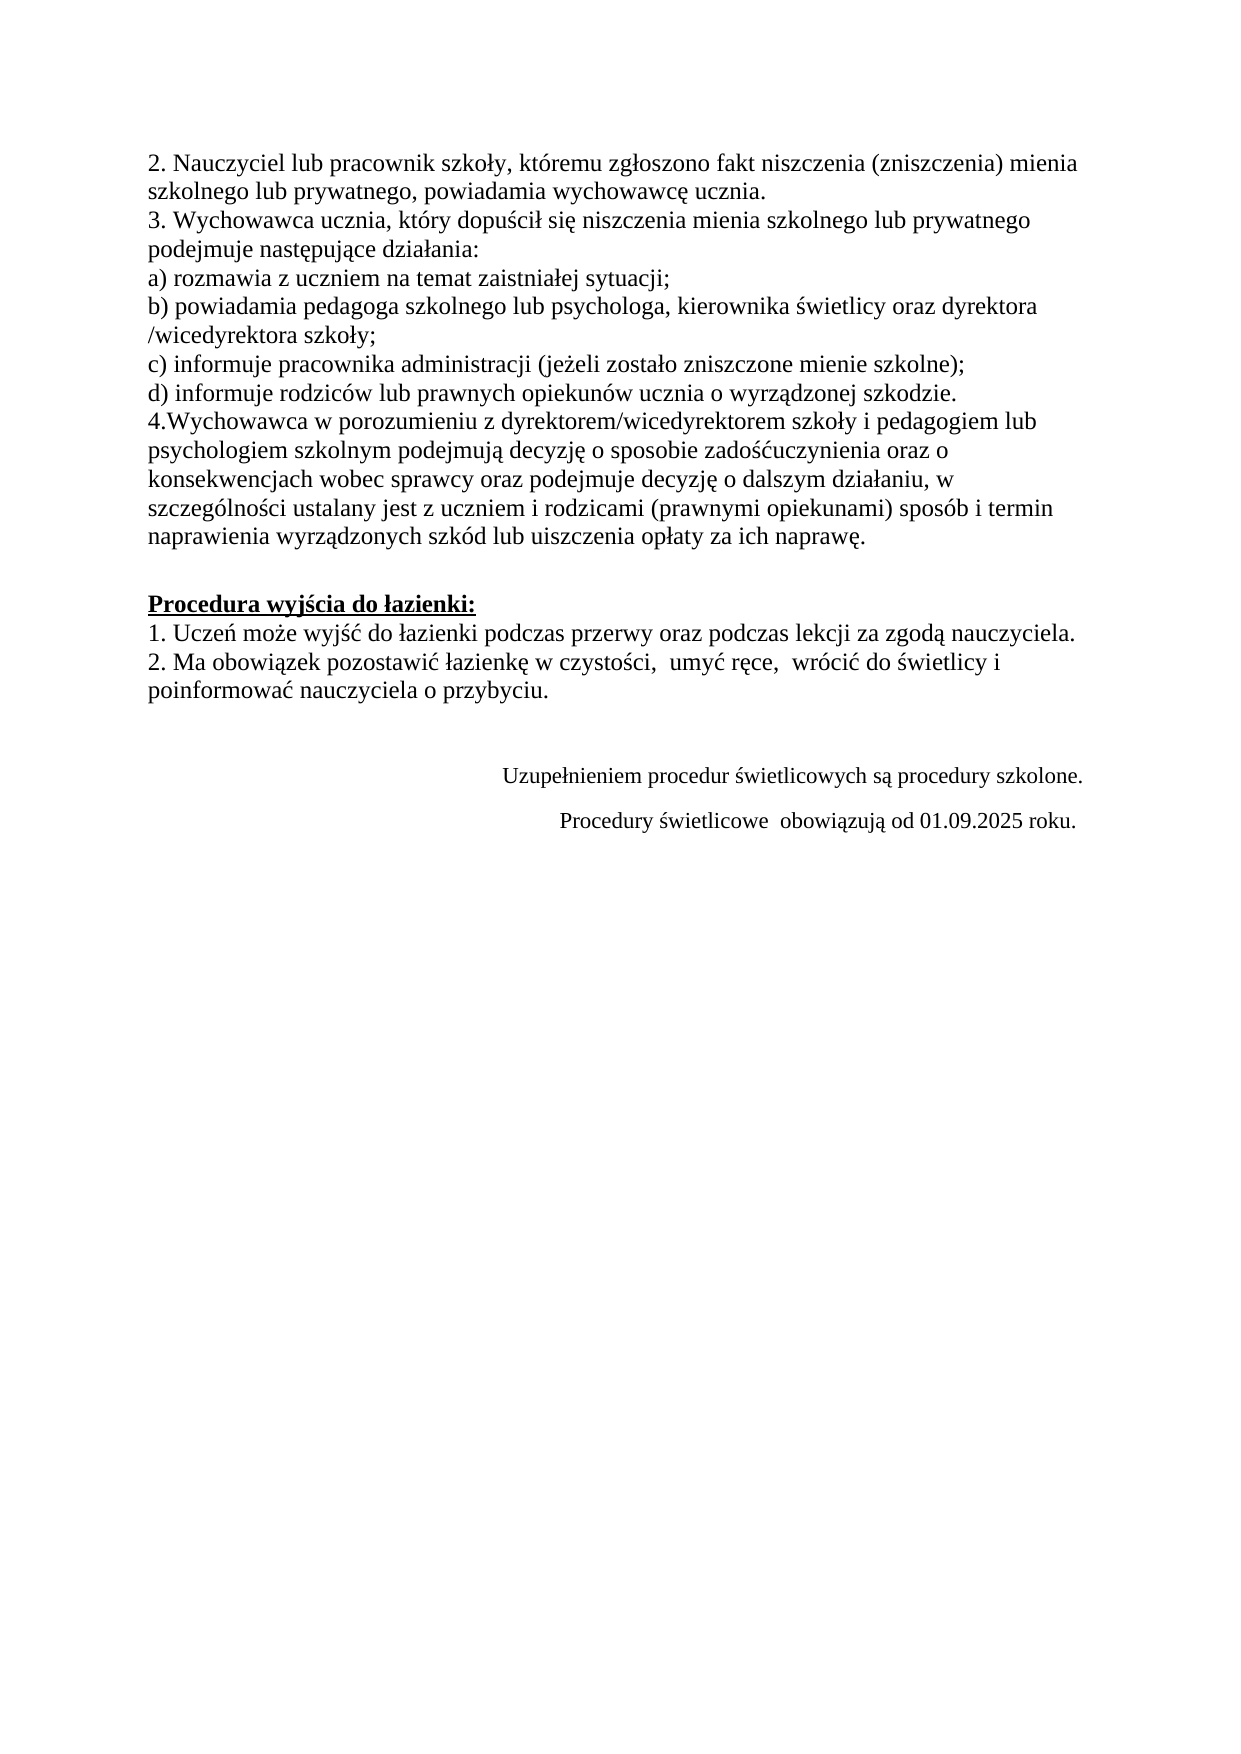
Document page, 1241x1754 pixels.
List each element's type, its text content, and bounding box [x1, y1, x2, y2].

text Procedura wyjścia do łazienki: [148, 589, 1093, 618]
text 1. Uczeń może wyjść do łazienki podczas przerwy oraz podczas lekcji za zgodą nauczyciela. [148, 618, 1093, 647]
text Uzupełnieniem procedur świetlicowych są procedury szkolone. [148, 762, 1093, 788]
text Procedury świetlicowe obowiązują od 01.09.2025 roku. [148, 807, 1093, 833]
text 2. Ma obowiązek pozostawić łazienkę w czystości, umyć ręce, wrócić do świetlicy i poinformować nauczyciela o przybyciu. [148, 647, 1093, 704]
text 2. Nauczyciel lub pracownik szkoły, któremu zgłoszono fakt niszczenia (zniszczenia) mienia szkolnego lub prywatnego, powiadamia wychowawcę ucznia. 3. Wychowawca ucznia, który dopuścił się niszczenia mienia szkolnego lub prywatnego podejmuje następujące działania: a) rozmawia z uczniem na temat zaistniałej sytuacji; b) powiadamia pedagoga szkolnego lub psychologa, kierownika świetlicy oraz dyrektora /wicedyrektora szkoły; c) informuje pracownika administracji (jeżeli zostało zniszczone mienie szkolne); d) informuje rodziców lub prawnych opiekunów ucznia o wyrządzonej szkodzie. 4.Wychowawca w porozumieniu z dyrektorem/wicedyrektorem szkoły i pedagogiem lub psychologiem szkolnym podejmują decyzję o sposobie zadośćuczynienia oraz o konsekwencjach wobec sprawcy oraz podejmuje decyzję o dalszym działaniu, w szczególności ustalany jest z uczniem i rodzicami (prawnymi opiekunami) sposób i termin naprawienia wyrządzonych szkód lub uiszczenia opłaty za ich naprawę. [148, 148, 1093, 550]
